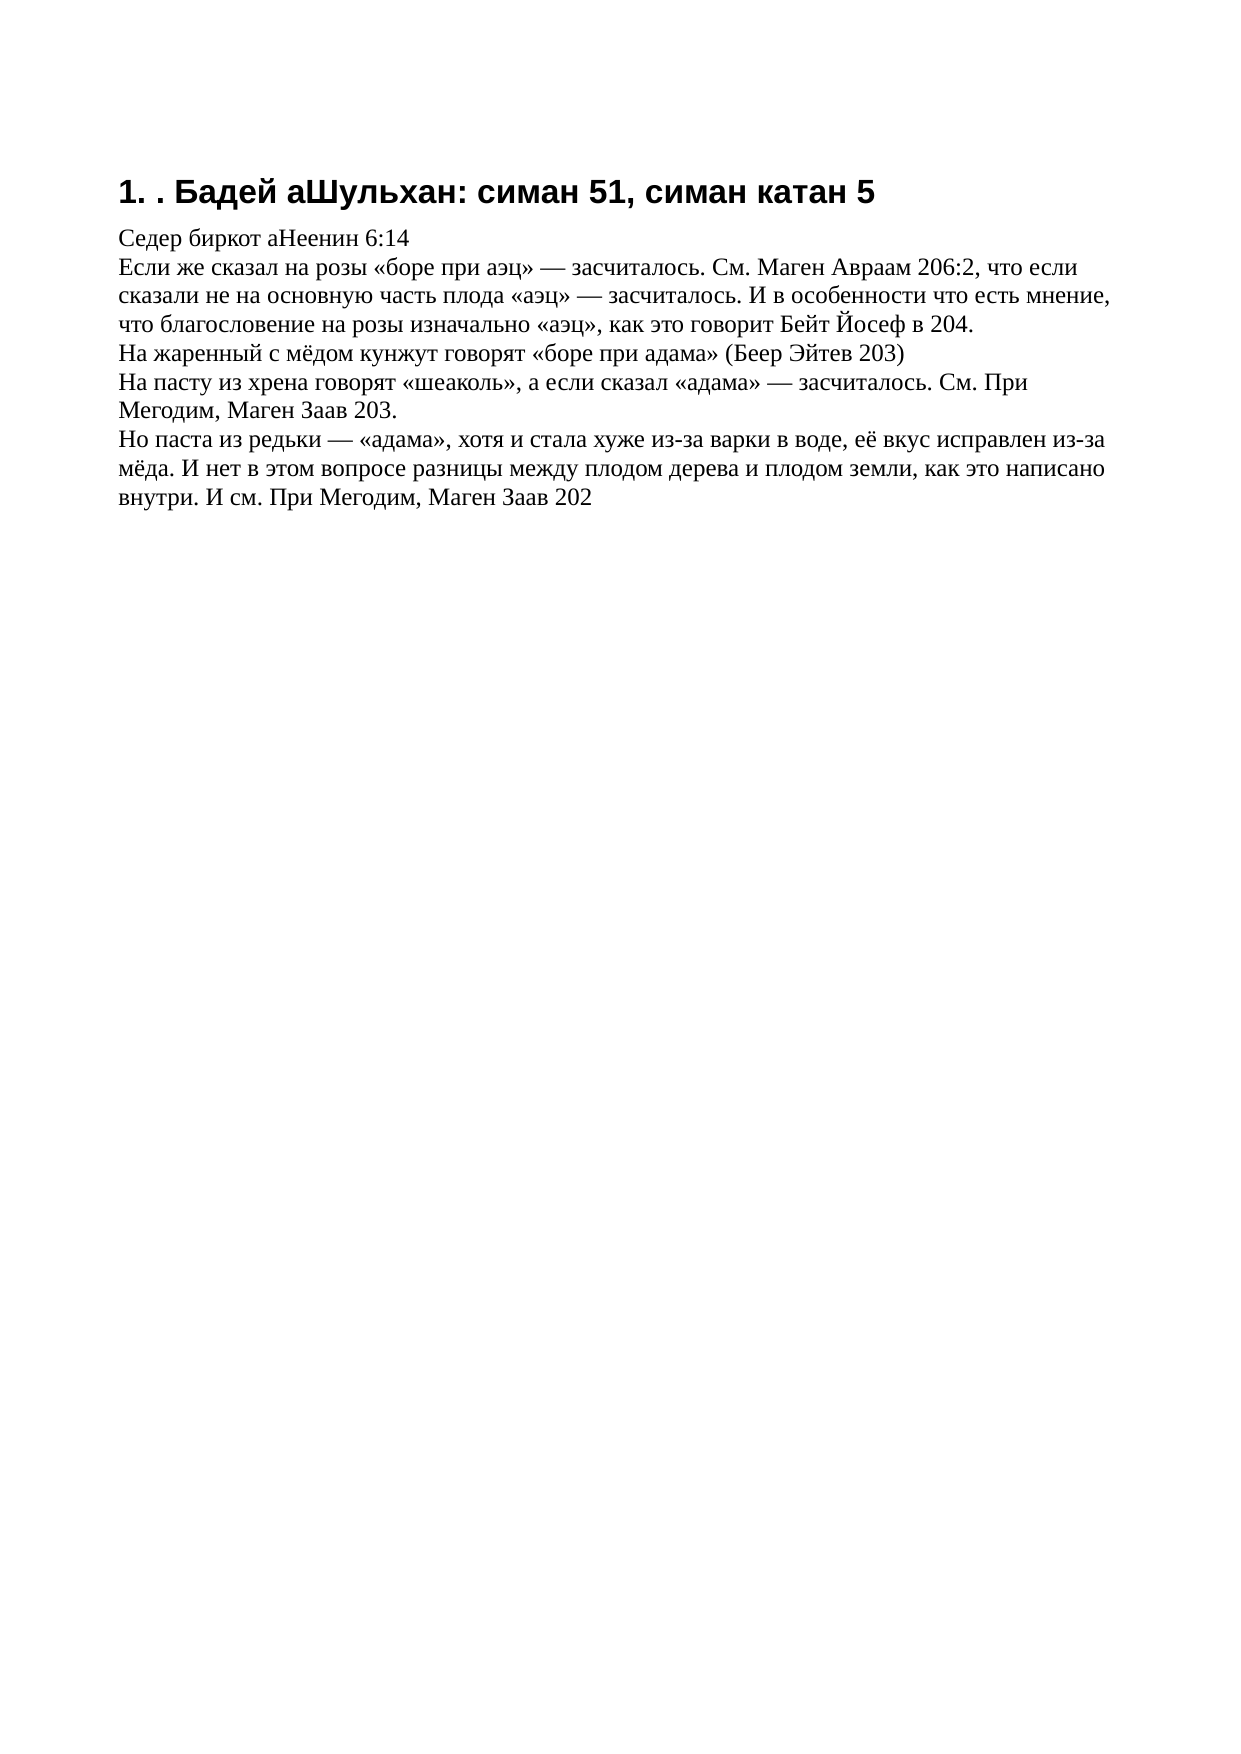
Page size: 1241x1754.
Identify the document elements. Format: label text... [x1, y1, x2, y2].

text Но паста из редьки — «адама», хотя и стала хуже из-за варки в воде, её вкус исправлен из-за мёда. И нет в этом вопросе разницы между плодом дерева и плодом земли, как это написано внутри. И см. При Мегодим, Маген Заав 202 [118, 377, 1122, 463]
text На пасту из хрена говорят «шеаколь», а если сказал «адама» — засчиталось. См. При Мегодим, Маген Заав 203. [118, 319, 1122, 377]
subtitle . Бадей аШульхан: симан 51, симан катан 5 [118, 147, 1122, 176]
text Если же сказал на розы «боре при аэц» — засчиталось. См. Маген Авраам 206:2, что если сказали не на основную часть плода «аэц» — засчиталось. И в особенности что есть мнение, что благословение на розы изначально «аэц», как это говорит Бейт Йосеф в 204. [118, 204, 1122, 291]
text Седер биркот аНеенин 6:14 [118, 176, 1122, 204]
text На жаренный с мёдом кунжут говорят «боре при адама» (Беер Эйтев 203) [118, 291, 1122, 319]
